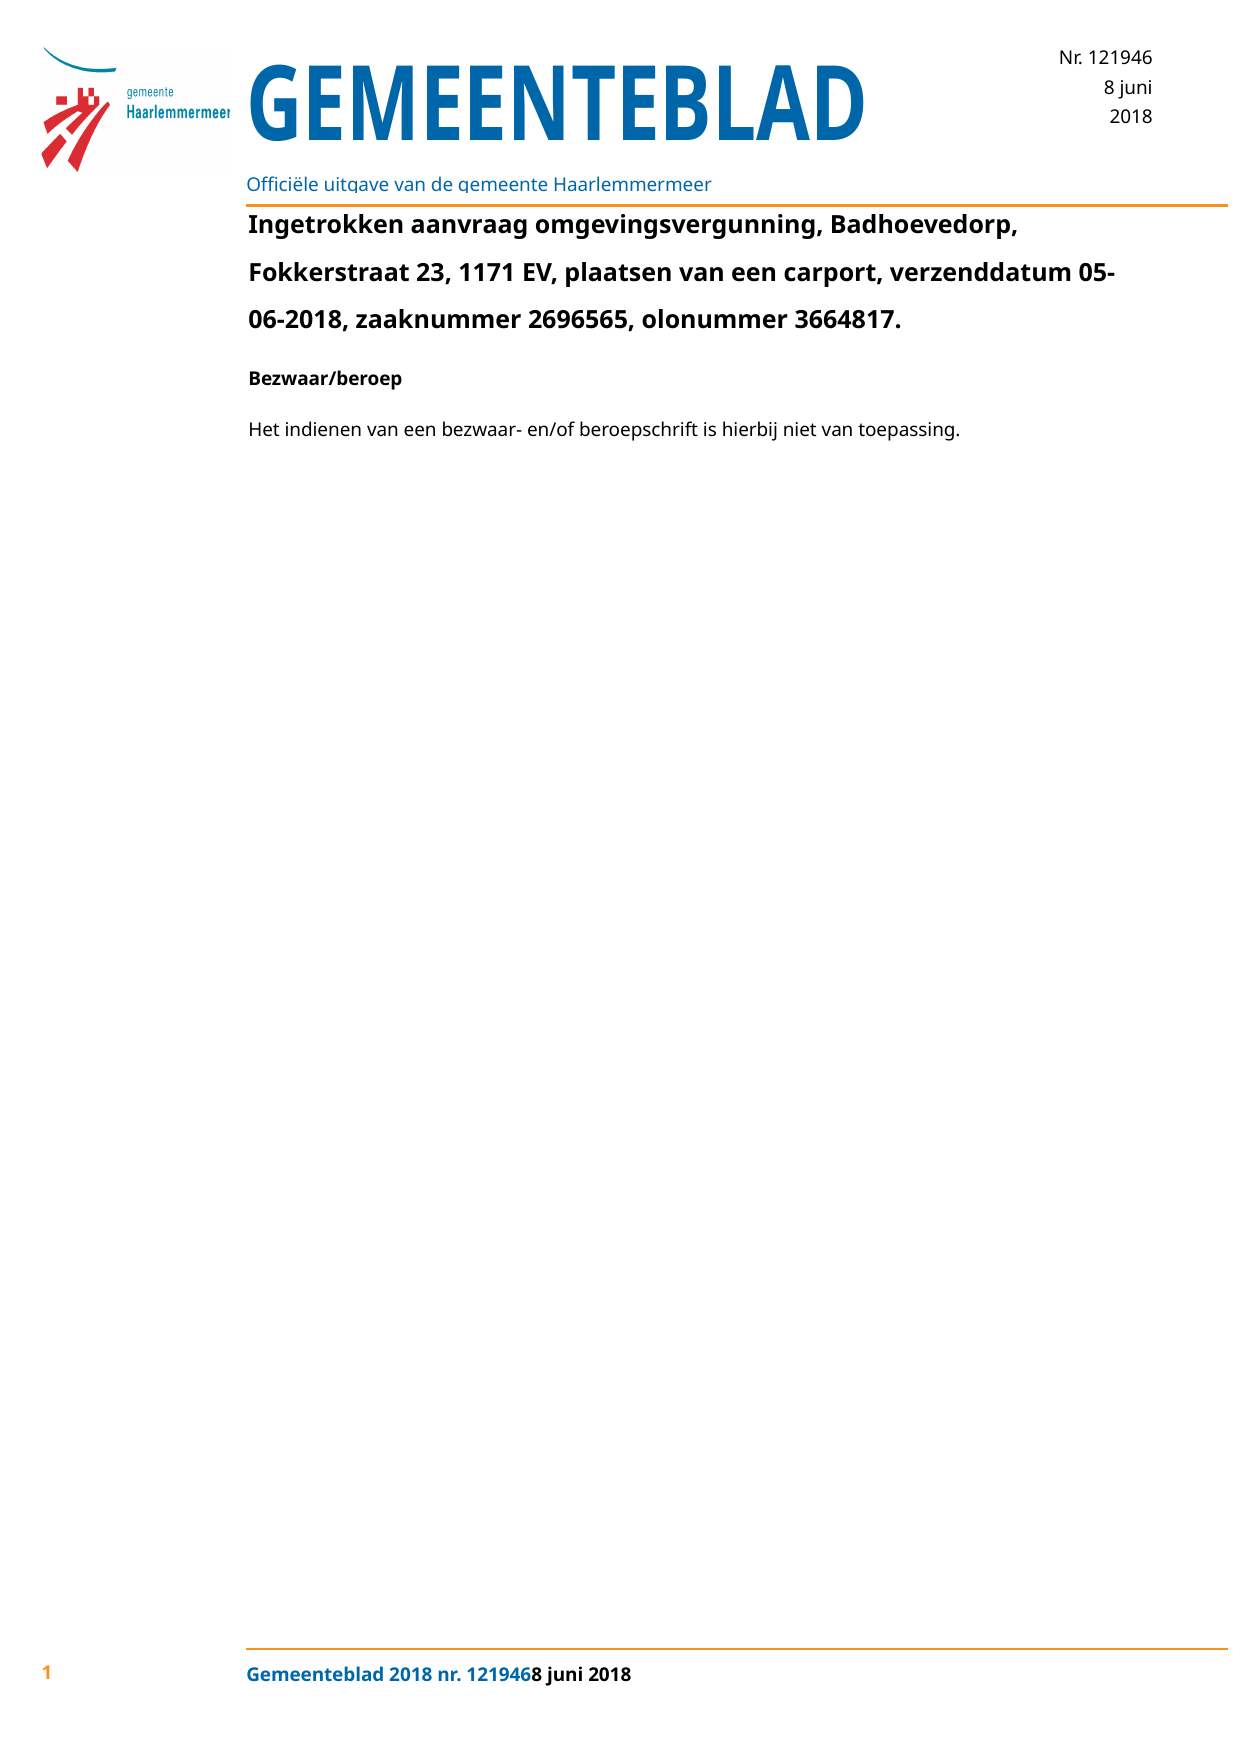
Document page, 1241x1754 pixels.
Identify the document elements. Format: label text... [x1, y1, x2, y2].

text Ingetrokken aanvraag omgevingsvergunning, Badhoevedorp, Fokkerstraat 23, 1171 EV, plaatsen van een carport, verzenddatum 05-06-2018, zaaknummer 2696565, olonummer 3664817. [248, 207, 1152, 336]
text Bezwaar/beroep [248, 366, 1152, 391]
picture [41, 47, 231, 172]
text Het indienen van een bezwaar- en/of beroepschrift is hierbij niet van toepassing. [248, 416, 1152, 442]
